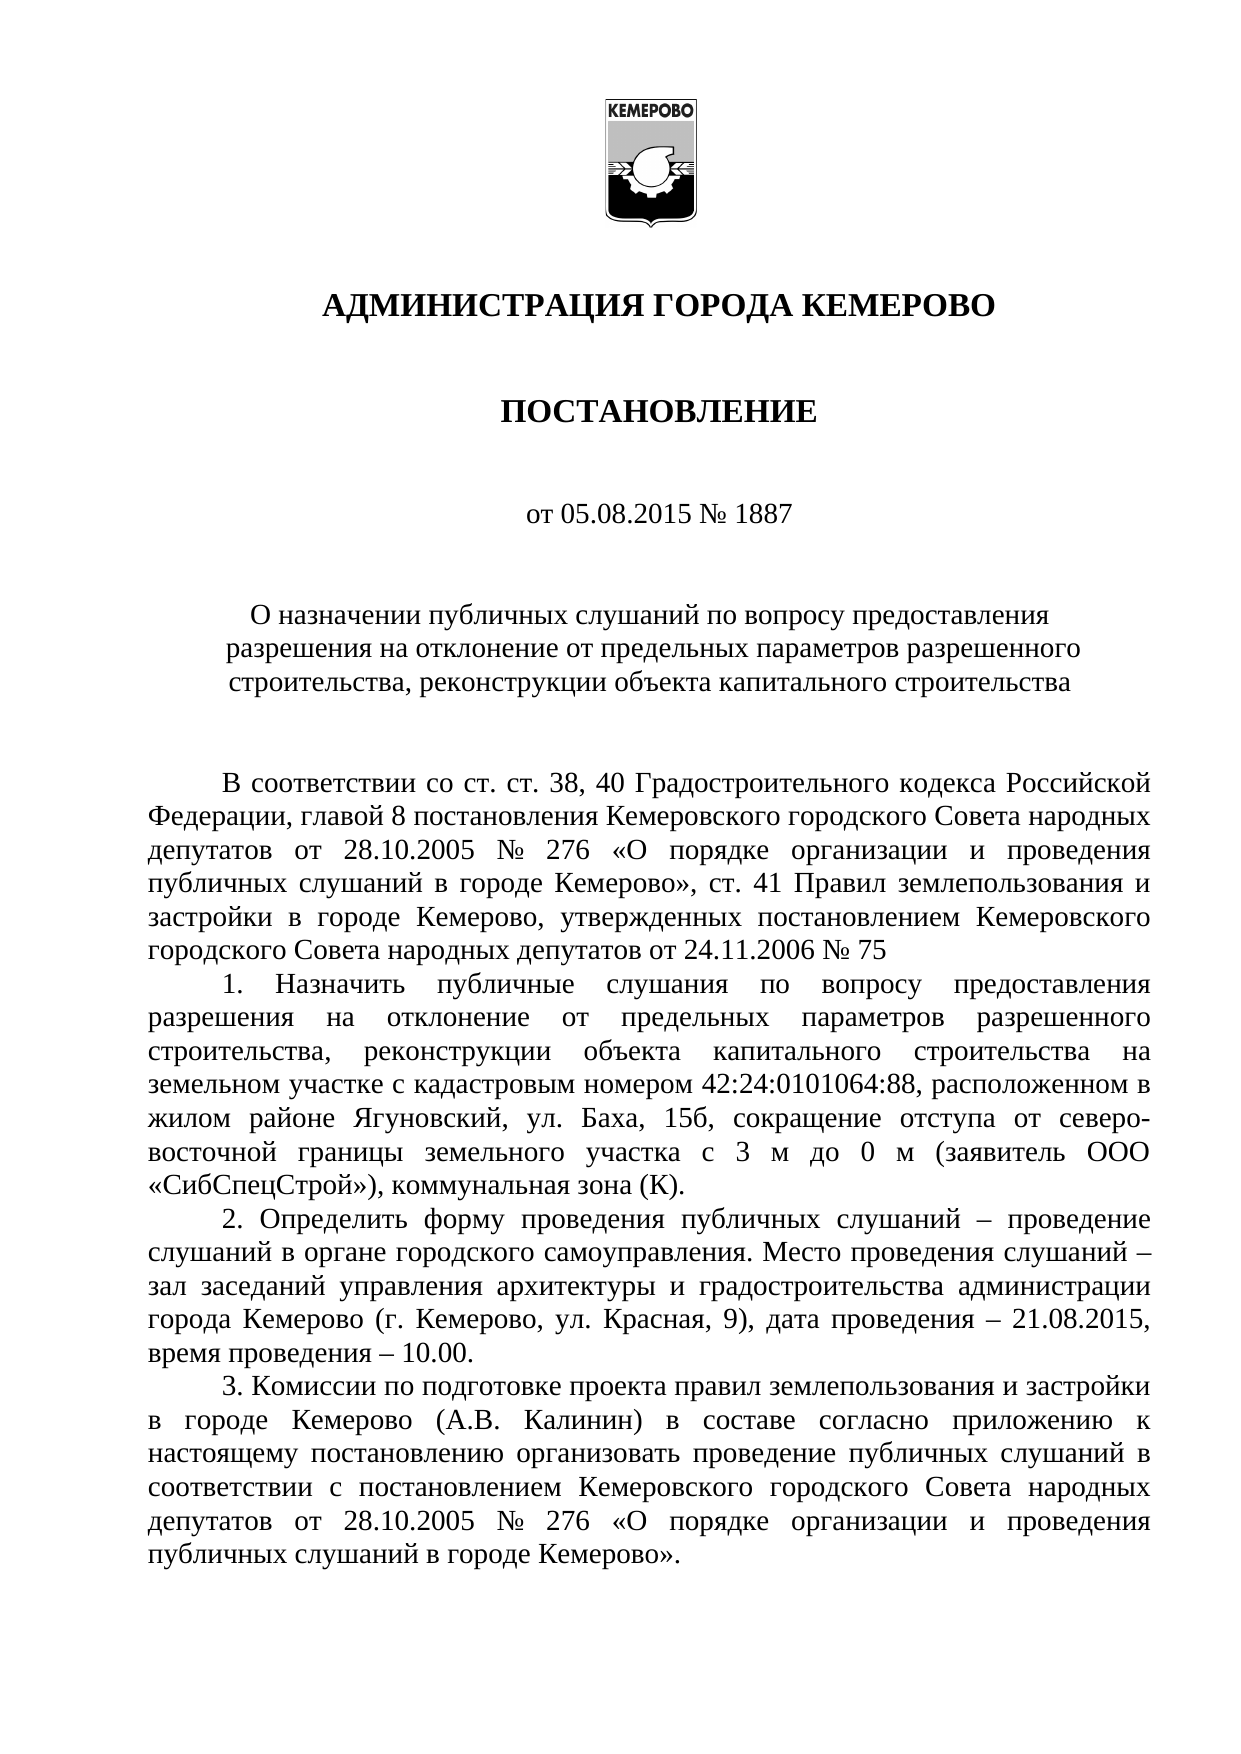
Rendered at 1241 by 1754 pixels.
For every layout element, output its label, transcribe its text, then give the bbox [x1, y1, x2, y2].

text разрешения на отклонение от предельных параметров разрешенного строительства, реконструкции объекта капитального строительства [148, 631, 1152, 698]
text от 05.08.2015 № 1887 [148, 496, 1170, 530]
text 3. Комиссии по подготовке проекта правил землепользования и застройки в городе Кемерово (А.В. Калинин) в составе согласно приложению к настоящему постановлению организовать проведение публичных слушаний в соответствии с постановлением Кемеровского городского Совета народных депутатов от 28.10.2005 № 276 «О порядке организации и проведения публичных слушаний в городе Кемерово». [148, 1368, 1152, 1570]
text 2. Определить форму проведения публичных слушаний – проведение слушаний в органе городского самоуправления. Место проведения слушаний – зал заседаний управления архитектуры и градостроительства администрации города Кемерово (г. Кемерово, ул. Красная, 9), дата проведения – 21.08.2015, время проведения – 10.00. [148, 1201, 1152, 1368]
text В соответствии со ст. ст. 38, 40 Градостроительного кодекса Российской Федерации, главой 8 постановления Кемеровского городского Совета народных депутатов от 28.10.2005 № 276 «О порядке организации и проведения публичных слушаний в городе Кемерово», ст. 41 Правил землепользования и застройки в городе Кемерово, утвержденных постановлением Кемеровского городского Совета народных депутатов от 24.11.2006 № 75 [148, 765, 1152, 966]
text О назначении публичных слушаний по вопросу предоставления [148, 597, 1152, 631]
text 1. Назначить публичные слушания по вопросу предоставления разрешения на отклонение от предельных параметров разрешенного строительства, реконструкции объекта капитального строительства на земельном участке с кадастровым номером 42:24:0101064:88, расположенном в жилом районе Ягуновский, ул. Баха, 15б, сокращение отступа от северо-восточной границы земельного участка с 3 м до 0 м (заявитель ООО «СибСпецСтрой»), коммунальная зона (К). [148, 966, 1152, 1201]
picture [605, 99, 697, 228]
text АДМИНИСТРАЦИЯ ГОРОДА КЕМЕРОВО [148, 286, 1170, 324]
text ПОСТАНОВЛЕНИЕ [148, 391, 1170, 429]
